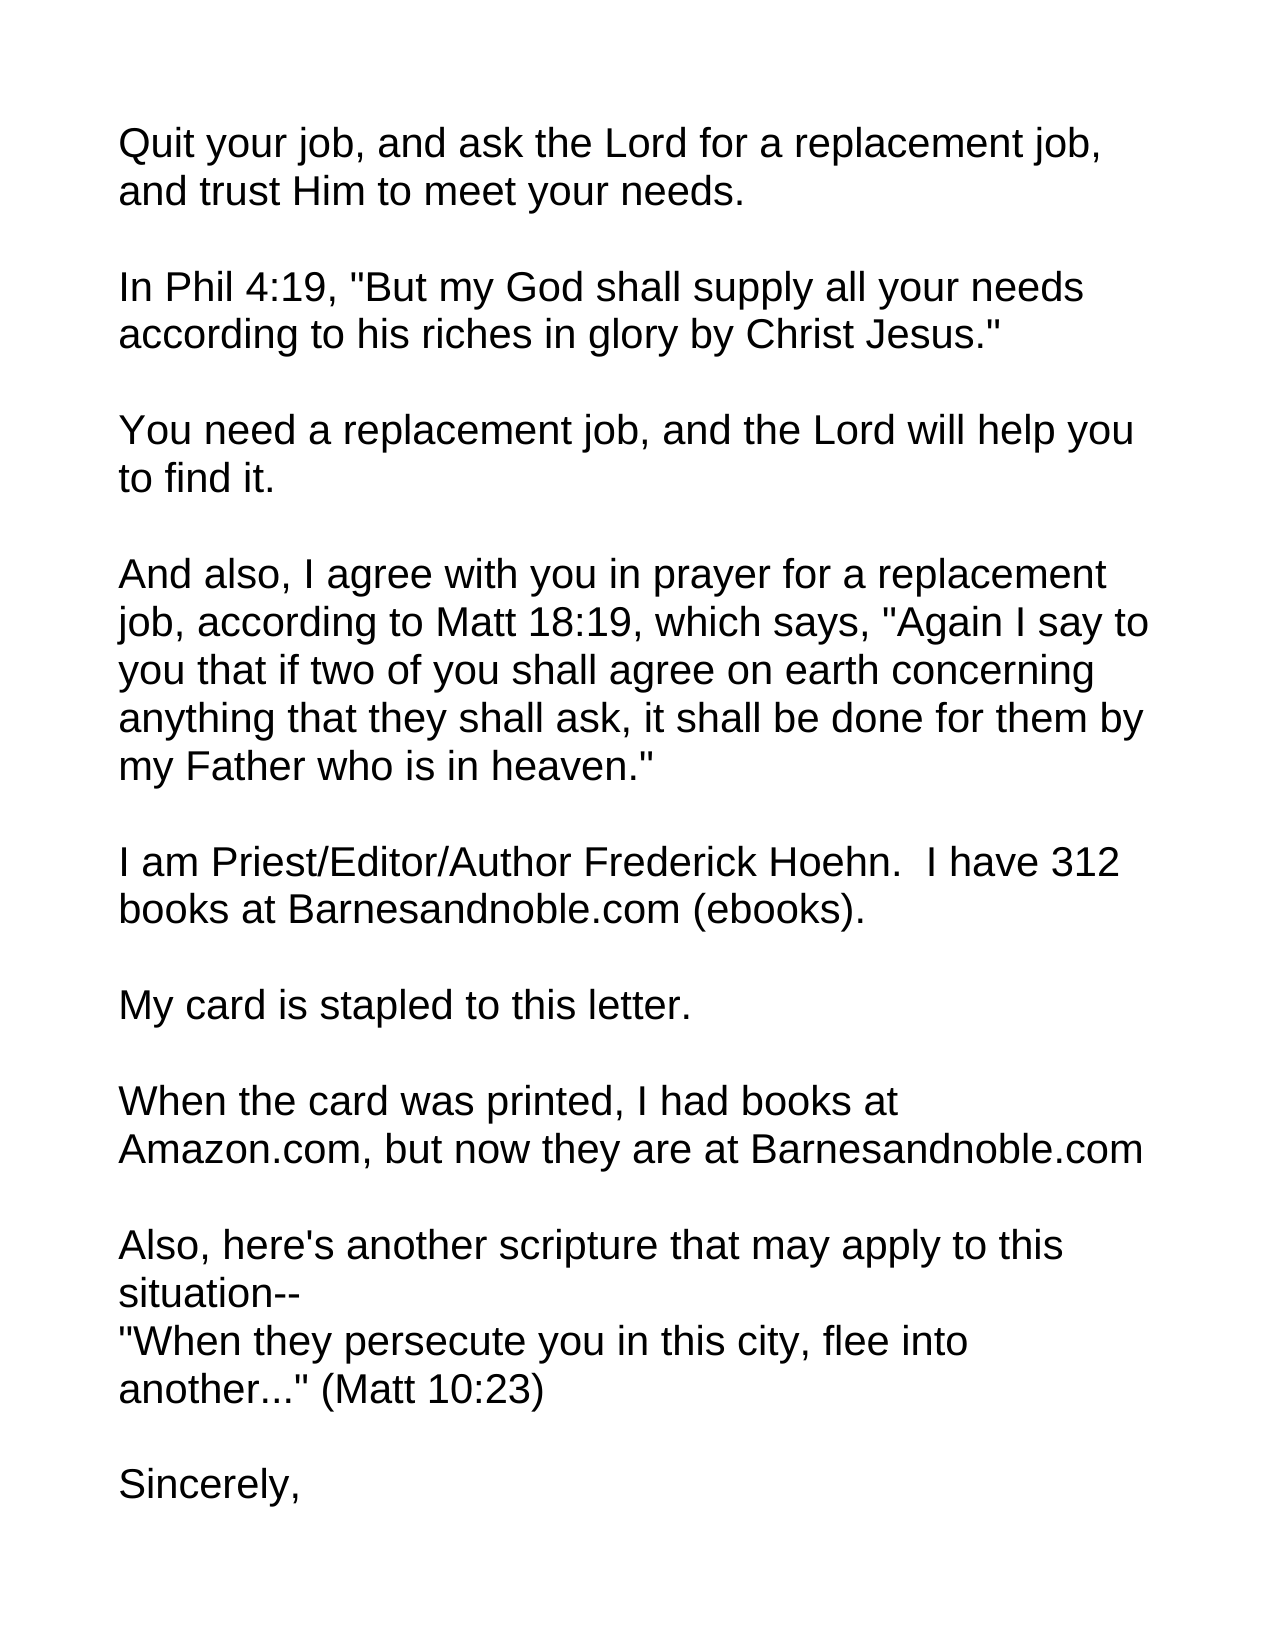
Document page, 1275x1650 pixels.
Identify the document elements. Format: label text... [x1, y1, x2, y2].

text "When they persecute you in this city, flee into another..." (Matt 10:23) [118, 1316, 1157, 1412]
text Also, here's another scripture that may apply to this situation-- [118, 1220, 1157, 1316]
text My card is stapled to this letter. [118, 981, 1157, 1028]
text In Phil 4:19, "But my God shall supply all your needs according to his riches in glory by Christ Jesus." [118, 262, 1157, 358]
text I am Priest/Editor/Author Frederick Hoehn. I have 312 books at Barnesandnoble.com (ebooks). [118, 837, 1157, 933]
text Quit your job, and ask the Lord for a replacement job, and trust Him to meet your needs. [118, 118, 1157, 214]
text When the card was printed, I had books at Amazon.com, but now they are at Barnesandnoble.com [118, 1076, 1157, 1172]
text And also, I agree with you in prayer for a replacement job, according to Matt 18:19, which says, "Again I say to you that if two of you shall agree on earth concerning anything that they shall ask, it shall be done for them by my Father who is in heaven." [118, 549, 1157, 789]
text You need a replacement job, and the Lord will help you to find it. [118, 406, 1157, 501]
text Sincerely, [118, 1460, 1157, 1508]
